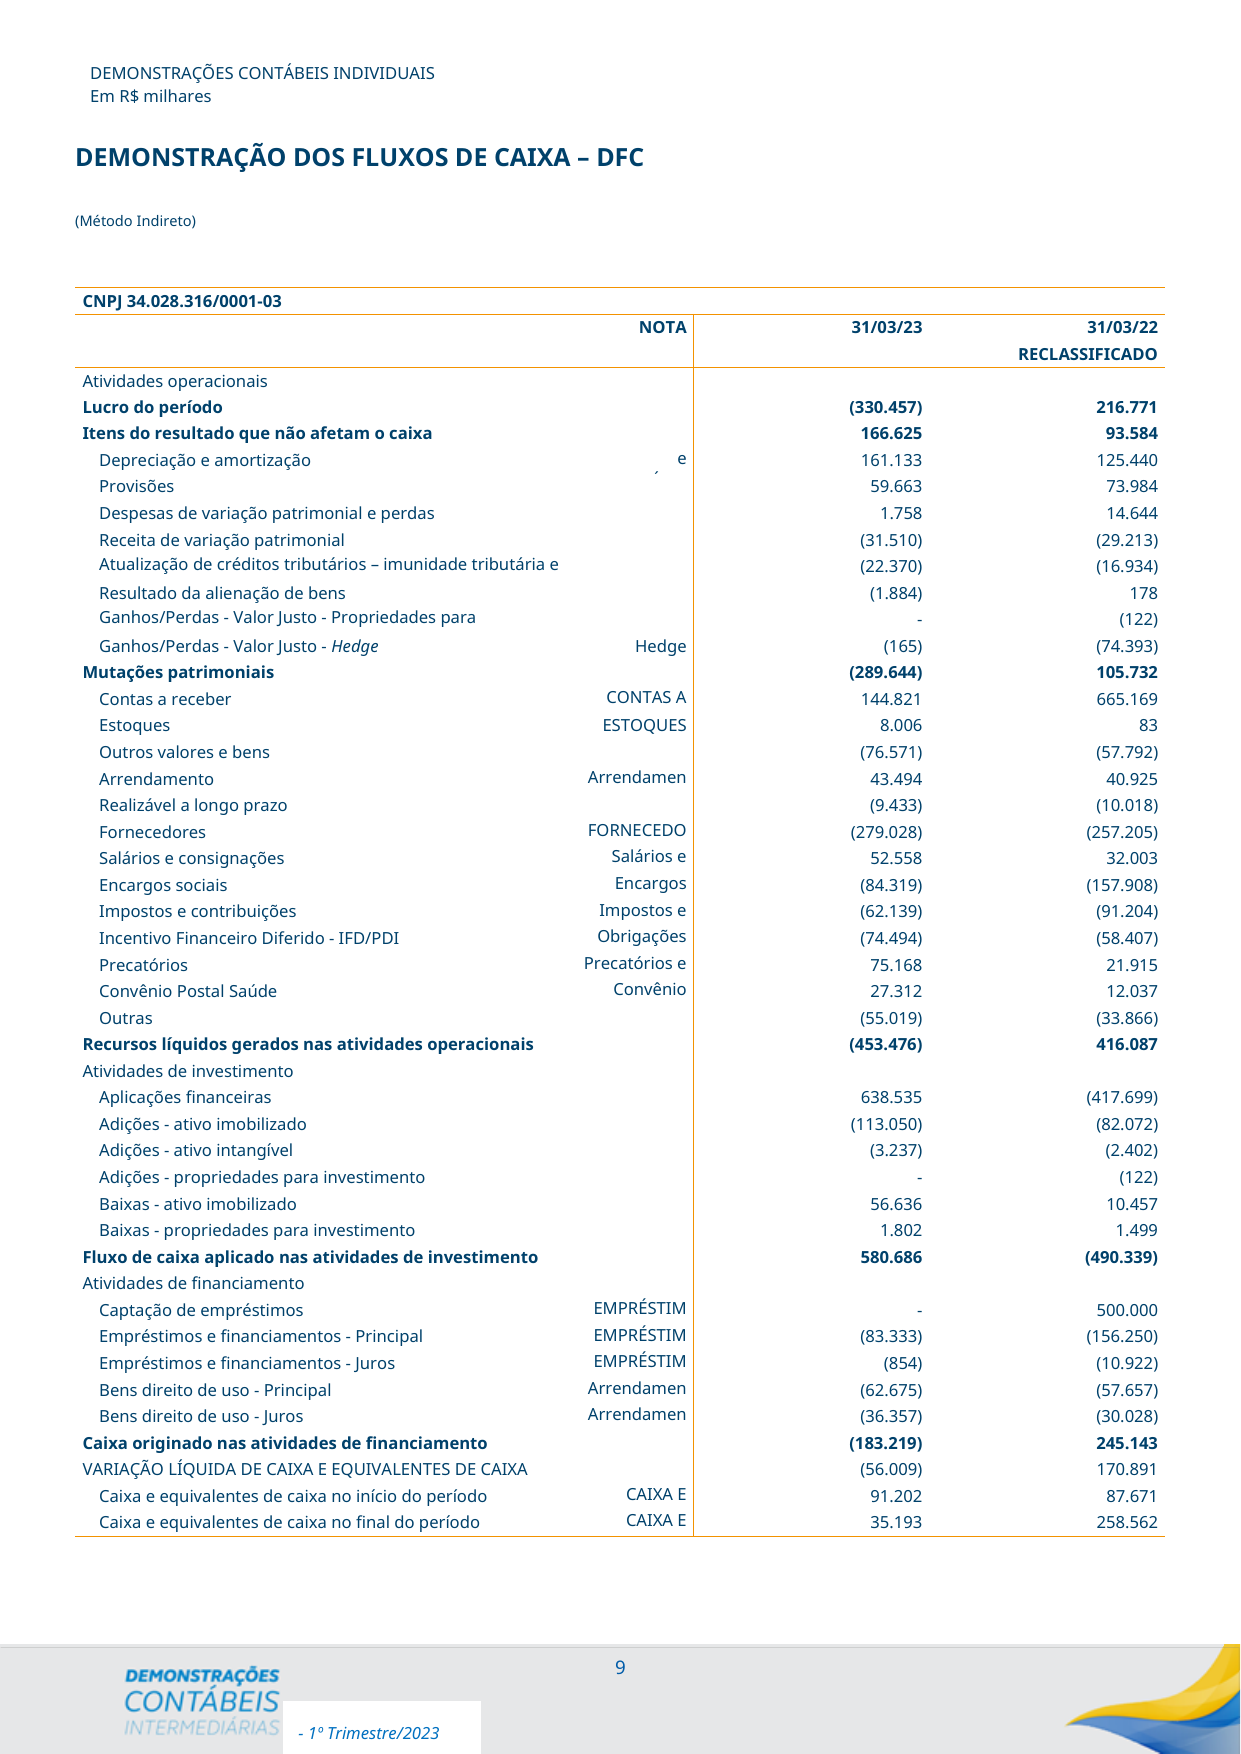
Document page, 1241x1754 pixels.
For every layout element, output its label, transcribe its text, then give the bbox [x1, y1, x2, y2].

table_cell 21.915 [930, 951, 1165, 978]
table_cell 8.006 [694, 712, 929, 739]
table_cell [576, 1058, 693, 1084]
table_cell (279.028) [694, 819, 929, 845]
table_cell [75, 315, 582, 340]
table_cell (289.644) [694, 659, 929, 686]
table_cell Realizável a longo prazo [75, 792, 576, 818]
table_cell Atividades operacionais [75, 368, 576, 393]
table_cell [576, 1137, 693, 1164]
table_cell Baixas - ativo imobilizado [75, 1190, 576, 1217]
text DEMONSTRAÇÃO DOS FLUXOS DE CAIXA – DFC [75, 140, 1165, 174]
table_cell (58.407) [930, 925, 1165, 951]
table_cell VARIAÇÃO LÍQUIDA DE CAIXA E EQUIVALENTES DE CAIXA [75, 1456, 576, 1482]
table_cell 416.087 [930, 1031, 1165, 1057]
table_cell Aplicações financeiras [75, 1084, 576, 1111]
table_header CNPJ 34.028.316/0001-03 [75, 288, 589, 314]
table_cell [694, 368, 929, 393]
table_cell (74.494) [694, 925, 929, 951]
text (Método Indireto) [75, 211, 1165, 231]
table_cell Outros valores e bens [75, 739, 576, 765]
table_cell 93.584 [930, 420, 1165, 447]
table_cell NOTA [583, 315, 693, 340]
table_cell (82.072) [930, 1111, 1165, 1137]
table_cell (490.339) [930, 1244, 1165, 1270]
table_cell [576, 1270, 693, 1297]
table_cell (30.028) [930, 1403, 1165, 1429]
table_cell (31.510) [694, 526, 929, 553]
table_cell [576, 1164, 693, 1190]
table_cell Itens do resultado que não afetam o caixa [75, 420, 576, 447]
table_cell (76.571) [694, 739, 929, 765]
table_cell (417.699) [930, 1084, 1165, 1111]
table_cell 580.686 [694, 1244, 929, 1270]
table_cell Adições - ativo imobilizado [75, 1111, 576, 1137]
table_cell 7 [576, 712, 693, 739]
table_cell 9.2 [576, 872, 693, 898]
table_cell (122) [930, 1164, 1165, 1190]
table_cell [576, 1031, 693, 1057]
table_cell Fluxo de caixa aplicado nas atividades de investimento [75, 1244, 576, 1270]
table_cell [576, 1429, 693, 1456]
table_header [694, 288, 929, 314]
table_cell RECLASSIFICADO [930, 340, 1165, 367]
table_cell Encargos sociais [75, 872, 576, 898]
table_cell (9.433) [694, 792, 929, 818]
table_cell (84.319) [694, 872, 929, 898]
table_cell Bens direito de uso - Principal [75, 1376, 576, 1403]
table_cell (854) [694, 1350, 929, 1376]
table_cell 4 [576, 1483, 693, 1509]
table_cell (36.357) [694, 1403, 929, 1429]
table_header [589, 288, 694, 314]
table_cell Ganhos/Perdas - Valor Justo - Propriedades para investimento [75, 606, 576, 632]
table_cell 9.4 [576, 978, 693, 1004]
table_cell (22.370) [694, 553, 929, 579]
table_cell (113.050) [694, 1111, 929, 1137]
table_cell [576, 1456, 693, 1482]
table_cell (1.884) [694, 579, 929, 606]
table_cell [930, 368, 1165, 393]
table_cell 56.636 [694, 1190, 929, 1217]
table_cell 178 [930, 579, 1165, 606]
table_cell - [694, 1297, 929, 1323]
table_cell (55.019) [694, 1004, 929, 1031]
table_cell 12.037 [930, 978, 1165, 1004]
table_cell 216.771 [930, 394, 1165, 420]
table_cell Caixa originado nas atividades de financiamento [75, 1429, 576, 1456]
table_cell 6.2.2 [576, 633, 693, 659]
table_cell (29.213) [930, 526, 1165, 553]
table_cell Depreciação e amortização [75, 447, 576, 473]
table_cell Atividades de financiamento [75, 1270, 576, 1297]
table_cell (165) [694, 633, 929, 659]
table_cell 258.562 [930, 1509, 1165, 1536]
table_cell Adições - propriedades para investimento [75, 1164, 576, 1190]
table_cell (10.018) [930, 792, 1165, 818]
table_cell 170.891 [930, 1456, 1165, 1482]
table_cell 665.169 [930, 686, 1165, 712]
table_cell 43.494 [694, 765, 929, 792]
table_cell [576, 368, 693, 393]
table_cell 12 [576, 1297, 693, 1323]
table_cell Contas a receber [75, 686, 576, 712]
table_cell [75, 340, 576, 367]
table_cell 31/03/23 [694, 315, 929, 340]
table_cell Caixa e equivalentes de caixa no final do período [75, 1509, 576, 1536]
table_cell Incentivo Financeiro Diferido - IFD/PDI [75, 925, 576, 951]
table_cell 17.2 [576, 765, 693, 792]
table_cell Ganhos/Perdas - Valor Justo - Hedge [75, 633, 576, 659]
table_cell [576, 526, 693, 553]
table_cell 9.5 [576, 925, 693, 951]
table_cell Captação de empréstimos [75, 1297, 576, 1323]
table_cell (453.476) [694, 1031, 929, 1057]
table_cell [576, 1244, 693, 1270]
table_cell Receita de variação patrimonial [75, 526, 576, 553]
table_cell Fornecedores [75, 819, 576, 845]
table_cell (62.675) [694, 1376, 929, 1403]
table_cell 10.4 [576, 898, 693, 925]
table_cell Adições - ativo intangível [75, 1137, 576, 1164]
table_cell 1.758 [694, 500, 929, 526]
table_cell 638.535 [694, 1084, 929, 1111]
table_cell 59.663 [694, 473, 929, 500]
table_cell 40.925 [930, 765, 1165, 792]
table_cell [694, 1058, 929, 1084]
table_cell 75.168 [694, 951, 929, 978]
table_cell 17.2 [576, 1403, 693, 1429]
table_cell 125.440 [930, 447, 1165, 473]
table_cell (330.457) [694, 394, 929, 420]
table_cell 1.802 [694, 1217, 929, 1243]
table_cell 1.499 [930, 1217, 1165, 1243]
table_cell Baixas - propriedades para investimento [75, 1217, 576, 1243]
table_cell Empréstimos e financiamentos - Principal [75, 1323, 576, 1350]
table_cell (16.934) [930, 553, 1165, 579]
table_cell 9.1 [576, 845, 693, 872]
table_cell [576, 1111, 693, 1137]
table_cell 73.984 [930, 473, 1165, 500]
table_cell 500.000 [930, 1297, 1165, 1323]
table_cell 245.143 [930, 1429, 1165, 1456]
table_cell 161.133 [694, 447, 929, 473]
table_cell 11.4 [576, 951, 693, 978]
table_cell 4 [576, 1509, 693, 1536]
table_cell 6 [576, 686, 693, 712]
table_cell - [694, 1164, 929, 1190]
table_cell (74.393) [930, 633, 1165, 659]
table_cell [576, 579, 693, 606]
table_cell [576, 420, 693, 447]
table_cell [576, 739, 693, 765]
table_cell (122) [930, 606, 1165, 632]
table_cell 32.003 [930, 845, 1165, 872]
table_cell 105.732 [930, 659, 1165, 686]
table_cell (91.204) [930, 898, 1165, 925]
table_cell [576, 1217, 693, 1243]
table_cell 10.457 [930, 1190, 1165, 1217]
table_cell 91.202 [694, 1483, 929, 1509]
table_cell 12 [576, 1350, 693, 1376]
table_cell Salários e consignações [75, 845, 576, 872]
table_cell Outras [75, 1004, 576, 1031]
table_cell - [694, 606, 929, 632]
table_cell [694, 340, 929, 367]
table_cell [576, 1190, 693, 1217]
table_cell [576, 792, 693, 818]
table_cell 87.671 [930, 1483, 1165, 1509]
table_cell [576, 1084, 693, 1111]
table_cell 12 [576, 1323, 693, 1350]
table_cell 35.193 [694, 1509, 929, 1536]
table_cell [930, 1270, 1165, 1297]
table_cell [576, 553, 693, 579]
table_cell 31/03/22 [930, 315, 1165, 340]
table_cell (62.139) [694, 898, 929, 925]
table_cell [576, 1004, 693, 1031]
table_cell (156.250) [930, 1323, 1165, 1350]
table_cell Lucro do período [75, 394, 576, 420]
table_cell Convênio Postal Saúde [75, 978, 576, 1004]
table_cell [576, 340, 693, 367]
table_cell 52.558 [694, 845, 929, 872]
table_cell Precatórios [75, 951, 576, 978]
table_cell Provisões [75, 473, 576, 500]
table_cell (57.792) [930, 739, 1165, 765]
table_cell Mutações patrimoniais [75, 659, 576, 686]
table_cell [576, 659, 693, 686]
table_cell Caixa e equivalentes de caixa no início do período [75, 1483, 576, 1509]
table_cell (10.922) [930, 1350, 1165, 1376]
table_cell (33.866) [930, 1004, 1165, 1031]
table_cell Estoques [75, 712, 576, 739]
table_cell Atualização de créditos tributários – imunidade tributária e Banco Postal [75, 553, 576, 579]
table_cell 17.2 [576, 1376, 693, 1403]
table_cell 83 [930, 712, 1165, 739]
table_cell [576, 394, 693, 420]
table_cell Recursos líquidos gerados nas atividades operacionais [75, 1031, 576, 1057]
table_cell Atividades de investimento [75, 1058, 576, 1084]
table_cell [576, 473, 693, 500]
table_cell Resultado da alienação de bens [75, 579, 576, 606]
table_cell 144.821 [694, 686, 929, 712]
table_cell Empréstimos e financiamentos - Juros [75, 1350, 576, 1376]
table_cell [576, 500, 693, 526]
table_header [930, 288, 1165, 314]
table_cell 27.312 [694, 978, 929, 1004]
table_cell 14.644 [930, 500, 1165, 526]
table_cell 17.2 e 18 [576, 447, 693, 473]
table_cell 166.625 [694, 420, 929, 447]
table_cell Impostos e contribuições [75, 898, 576, 925]
table_cell [576, 606, 693, 632]
table_cell (157.908) [930, 872, 1165, 898]
table_cell (2.402) [930, 1137, 1165, 1164]
table_cell 8 [576, 819, 693, 845]
table_cell (257.205) [930, 819, 1165, 845]
table_cell [694, 1270, 929, 1297]
table_cell Bens direito de uso - Juros [75, 1403, 576, 1429]
table_cell (3.237) [694, 1137, 929, 1164]
table_cell (183.219) [694, 1429, 929, 1456]
table_cell [930, 1058, 1165, 1084]
table_cell Arrendamento [75, 765, 576, 792]
table_cell (56.009) [694, 1456, 929, 1482]
table_cell (83.333) [694, 1323, 929, 1350]
table_cell Despesas de variação patrimonial e perdas [75, 500, 576, 526]
table_cell (57.657) [930, 1376, 1165, 1403]
